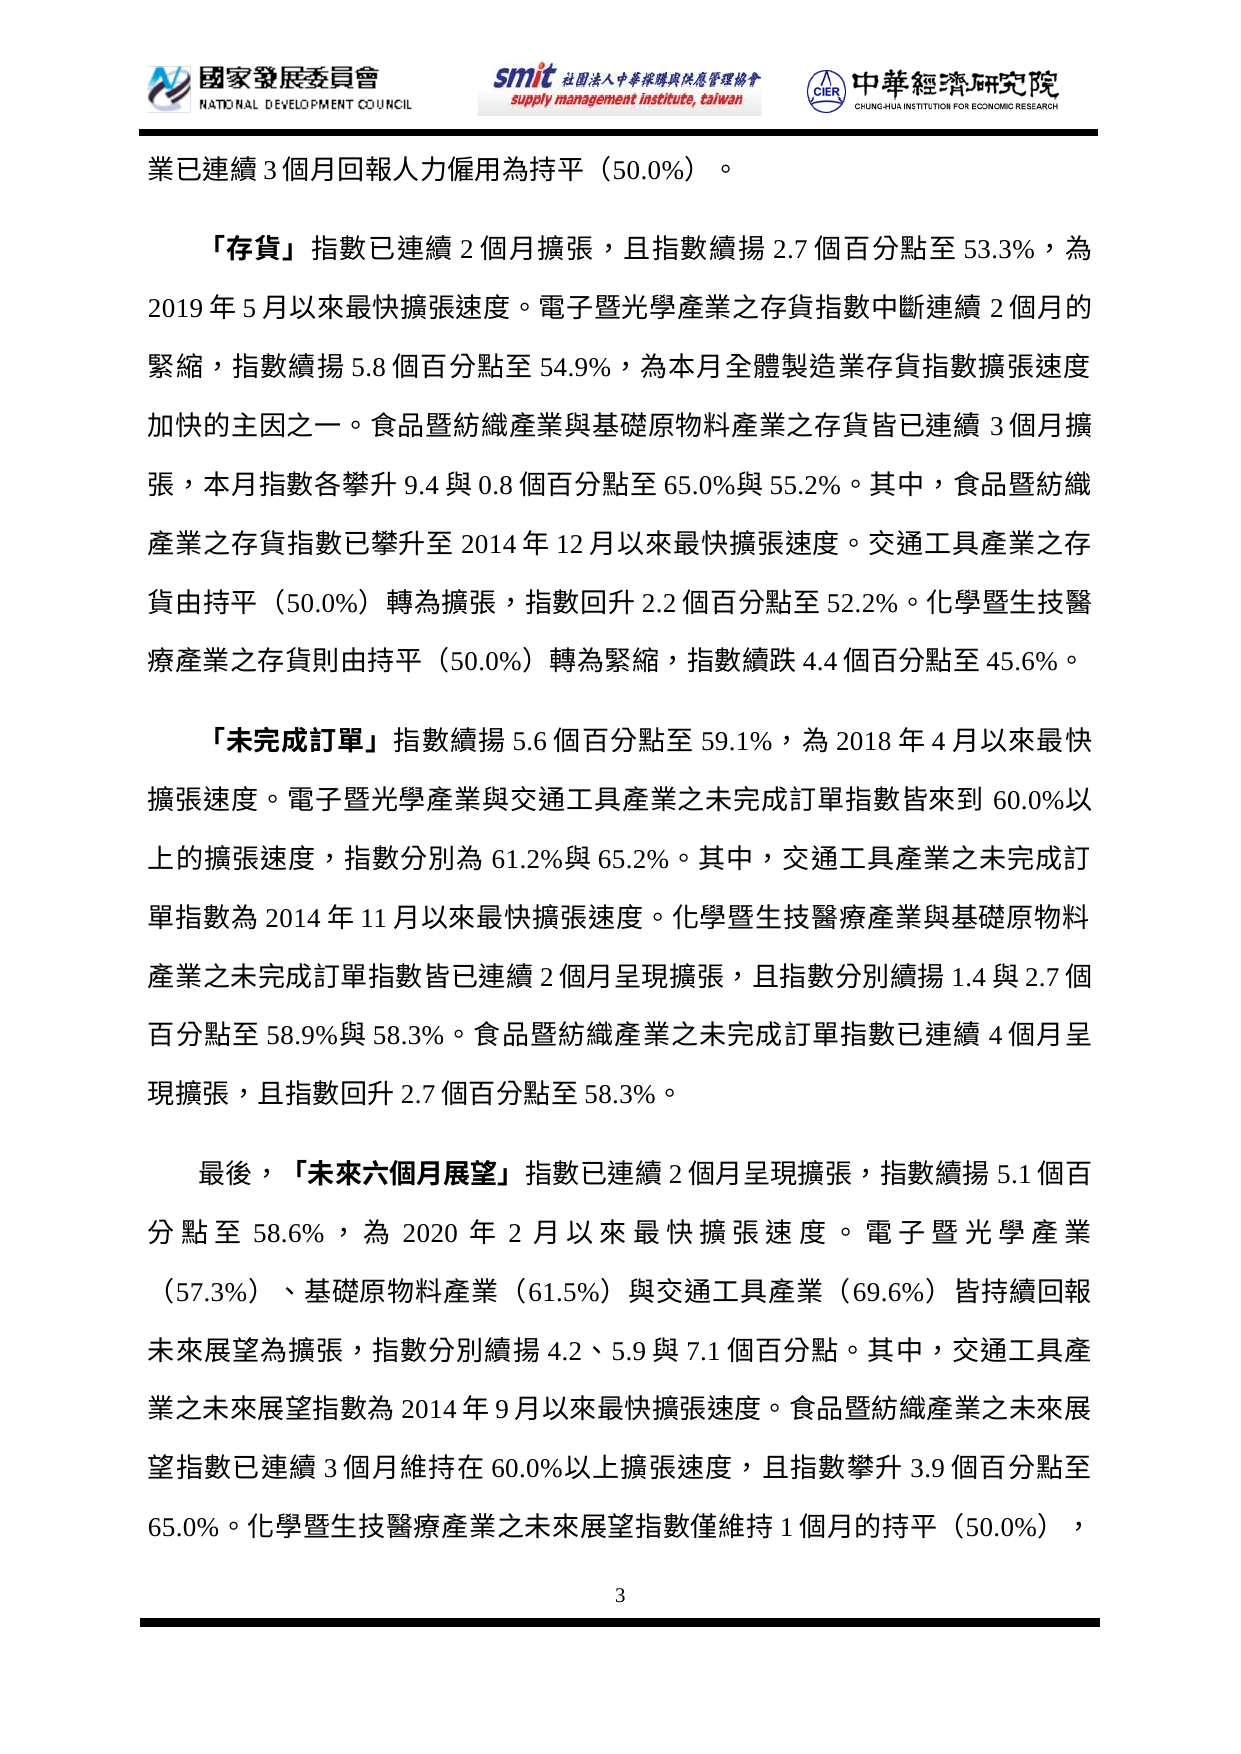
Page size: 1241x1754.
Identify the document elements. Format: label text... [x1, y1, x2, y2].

text 最後，「未來六個月展望」指數已連續2個月呈現擴張，指數續揚5.1個百分點至58.6%，為2020年2月以來最快擴張速度。電子暨光學產業（57.3%）、基礎原物料產業（61.5%）與交通工具產業（69.6%）皆持續回報未來展望為擴張，指數分別續揚4.2、5.9與7.1個百分點。其中，交通工具產業之未來展望指數為2014年9月以來最快擴張速度。食品暨紡織產業之未來展望指數已連續3個月維持在60.0%以上擴張速度，且指數攀升3.9個百分點至65.0%。化學暨生技醫療產業之未來展望指數僅維持1個月的持平（50.0%）， [148, 1152, 1092, 1544]
text 「存貨」指數已連續2個月擴張，且指數續揚2.7個百分點至53.3%，為2019年5月以來最快擴張速度。電子暨光學產業之存貨指數中斷連續2個月的緊縮，指數續揚5.8個百分點至54.9%，為本月全體製造業存貨指數擴張速度加快的主因之一。食品暨紡織產業與基礎原物料產業之存貨皆已連續3個月擴張，本月指數各攀升9.4與0.8個百分點至65.0%與55.2%。其中，食品暨紡織產業之存貨指數已攀升至2014年12月以來最快擴張速度。交通工具產業之存貨由持平（50.0%）轉為擴張，指數回升2.2個百分點至52.2%。化學暨生技醫療產業之存貨則由持平（50.0%）轉為緊縮，指數續跌4.4個百分點至45.6%。 [148, 227, 1092, 679]
text 業已連續3個月回報人力僱用為持平（50.0%）。 [148, 148, 1092, 187]
text 「未完成訂單」指數續揚5.6個百分點至59.1%，為2018年4月以來最快擴張速度。電子暨光學產業與交通工具產業之未完成訂單指數皆來到60.0%以上的擴張速度，指數分別為61.2%與65.2%。其中，交通工具產業之未完成訂單指數為2014年11月以來最快擴張速度。化學暨生技醫療產業與基礎原物料產業之未完成訂單指數皆已連續2個月呈現擴張，且指數分別續揚1.4與2.7個百分點至58.9%與58.3%。食品暨紡織產業之未完成訂單指數已連續4個月呈現擴張，且指數回升2.7個百分點至58.3%。 [148, 719, 1092, 1111]
